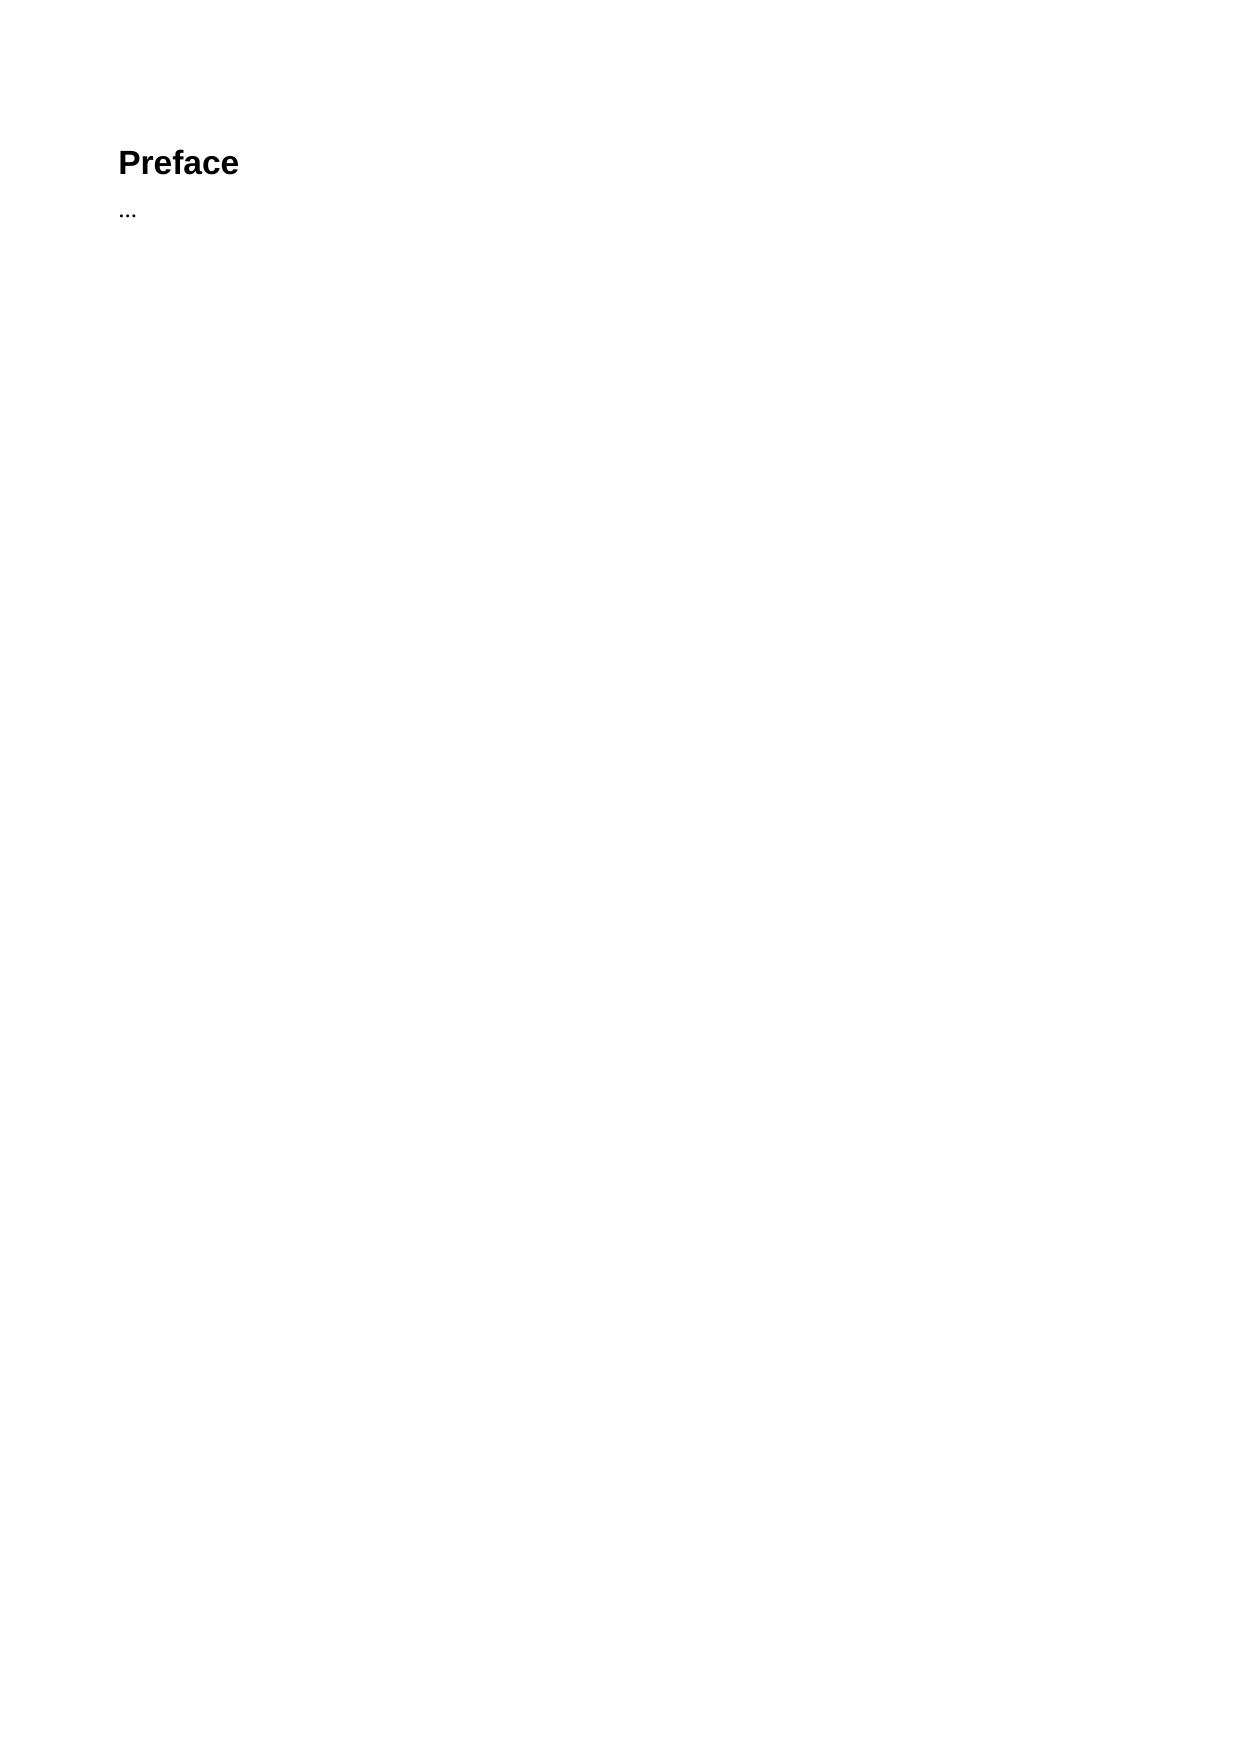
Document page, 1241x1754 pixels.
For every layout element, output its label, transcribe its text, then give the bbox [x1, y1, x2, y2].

text ... [118, 194, 1122, 223]
subtitle Preface [118, 143, 1122, 182]
